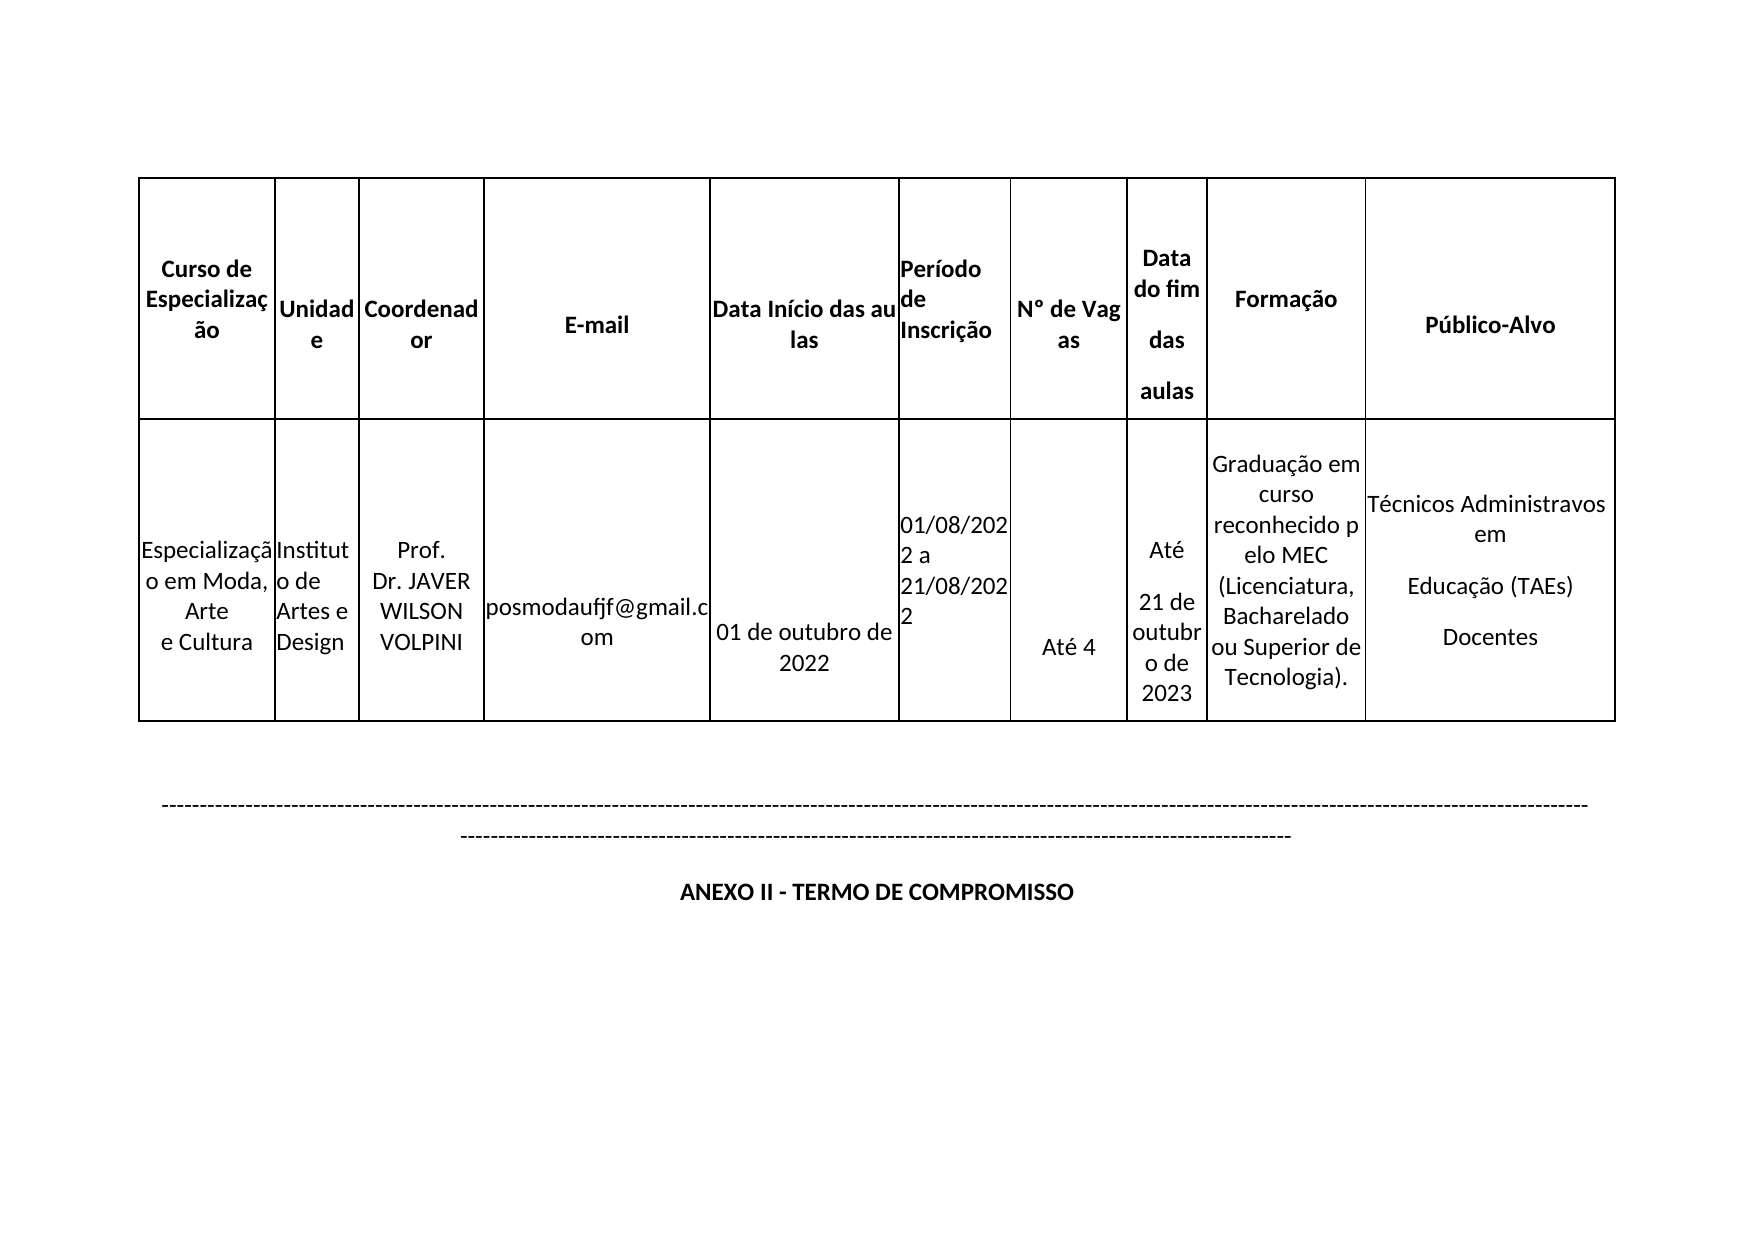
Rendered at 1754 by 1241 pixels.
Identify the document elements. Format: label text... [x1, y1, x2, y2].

table_header E-mail [485, 179, 709, 418]
table_header Curso de Especialização [140, 179, 274, 418]
table_header Público-Alvo [1366, 179, 1614, 418]
table_cell 01 de outubro de 2022 [711, 420, 898, 720]
table_cell Até 4 [1011, 420, 1126, 720]
table_header Nº de Vagas [1011, 179, 1126, 418]
table_cell Prof. Dr. JAVER WILSON VOLPINI [360, 420, 483, 720]
table_cell Até 21 de outubro de 2023 [1128, 420, 1206, 720]
text -------------------------------------------------------------------------------------------------------------------------------------------------------------------------------------------------------------------------------------------------------------------------------------------------------- [160, 790, 1594, 851]
table_header Unidade [276, 179, 358, 418]
table_header Formação [1208, 179, 1365, 418]
table_cell 01/08/2022 a 21/08/2022 [900, 420, 1010, 720]
table_cell Graduação em curso reconhecido pelo MEC (Licenciatura, Bacharelado ou Superior de Tecnologia). [1208, 420, 1365, 720]
table_header Período de Inscrição [900, 179, 1010, 418]
table_cell Instituto de Artes e Design [276, 420, 358, 720]
table_header Data Início das aulas [711, 179, 898, 418]
table_header Coordenador [360, 179, 483, 418]
table_header Data do fim das aulas [1128, 179, 1206, 418]
text ANEXO II - TERMO DE COMPROMISSO [160, 876, 1594, 906]
table_cell Especialização em Moda, Arte e Cultura [140, 420, 274, 720]
table_cell Técnicos Administravos em Educação (TAEs) Docentes [1366, 420, 1614, 720]
table_cell posmodaufjf@gmail.com [485, 420, 709, 720]
